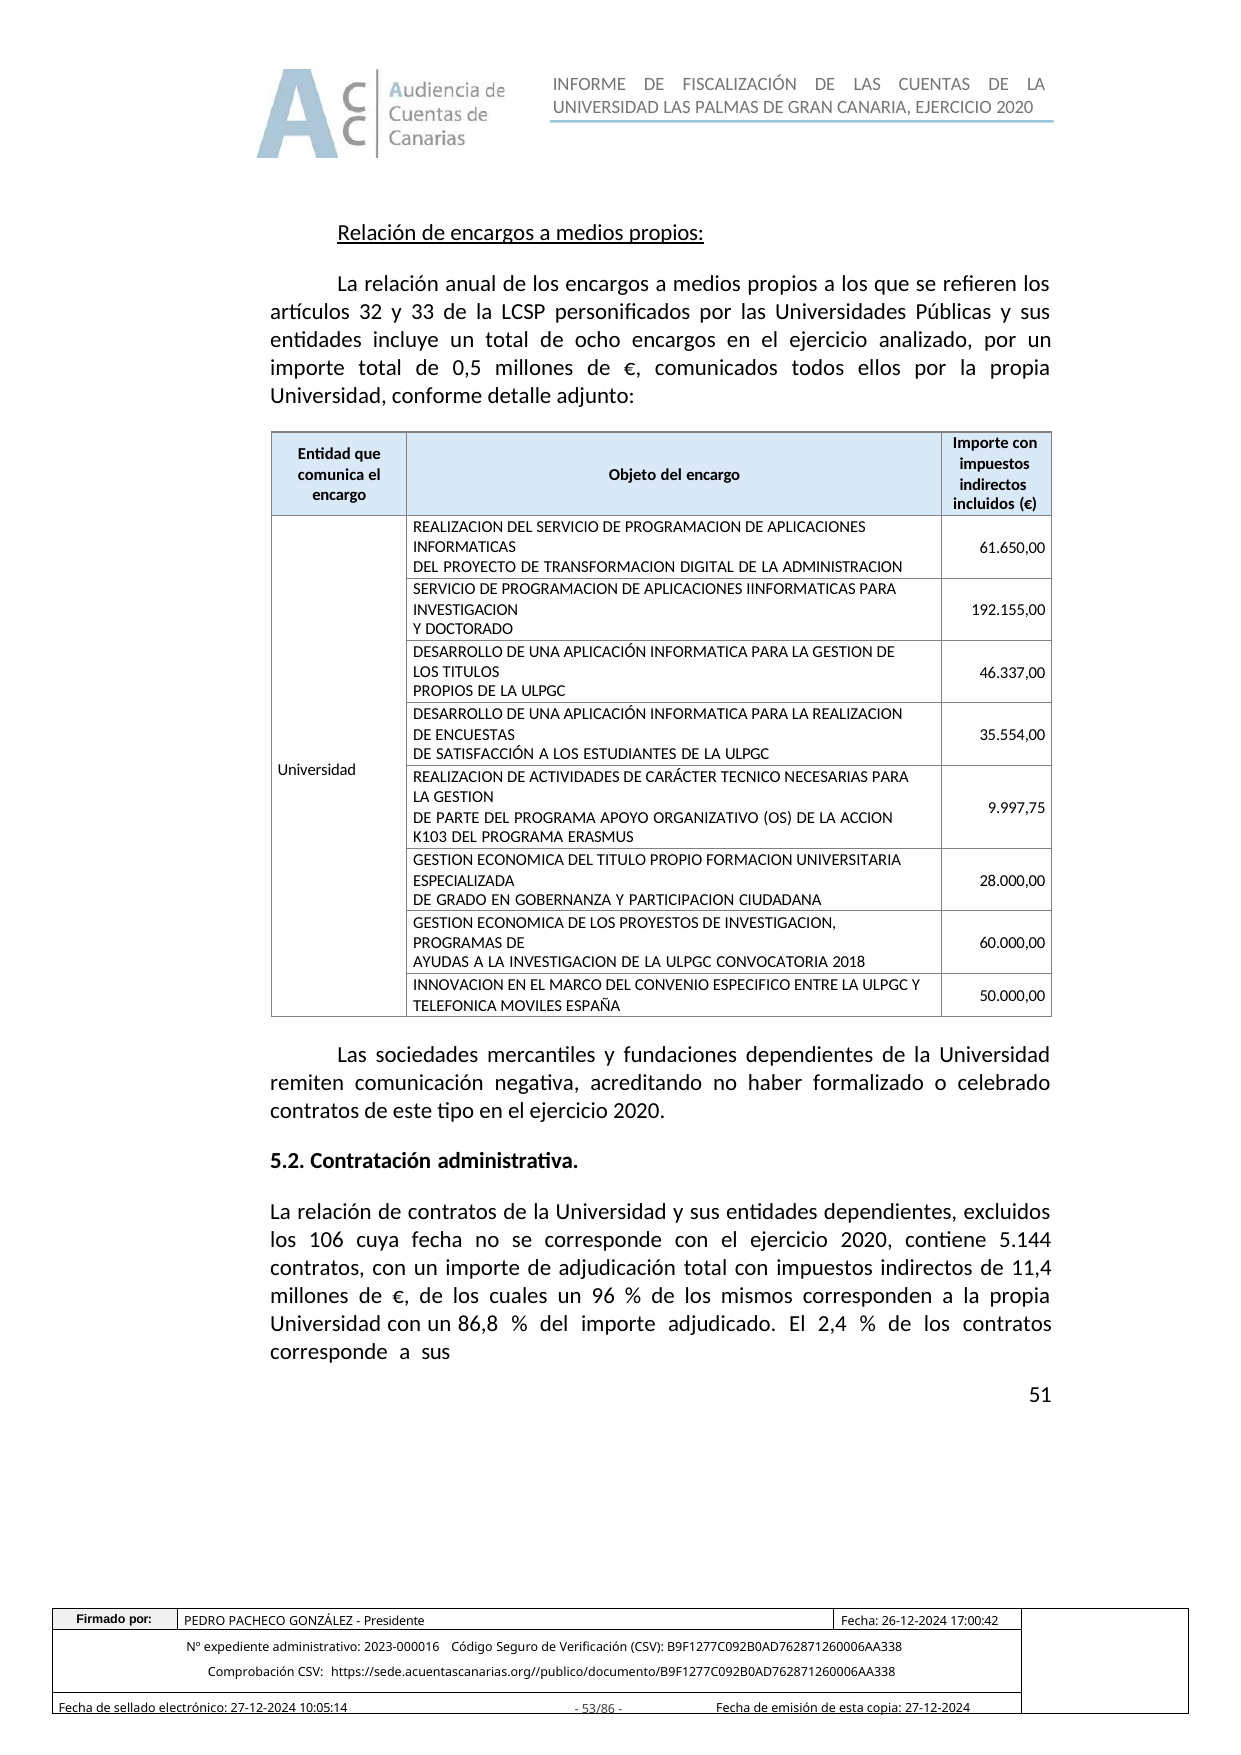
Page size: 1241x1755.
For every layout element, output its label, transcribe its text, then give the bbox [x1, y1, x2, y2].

table_cell 60.000,00 [942, 911, 1051, 973]
table_header Objeto del encargo [407, 433, 941, 515]
table_cell REALIZACION DEL SERVICIO DE PROGRAMACION DE APLICACIONES INFORMATICAS DEL PROYECTO DE TRANSFORMACION DIGITAL DE LA ADMINISTRACION [407, 516, 941, 577]
text Las sociedades mercantiles y fundaciones dependientes de la Universidad remiten comunicación negativa, acreditando no haber formalizado o celebrado contratos de este tipo en el ejercicio 2020. [270, 1040, 1052, 1124]
table_cell 46.337,00 [942, 641, 1051, 702]
table_cell GESTION ECONOMICA DEL TITULO PROPIO FORMACION UNIVERSITARIA ESPECIALIZADA DE GRADO EN GOBERNANZA Y PARTICIPACION CIUDADANA [407, 849, 941, 910]
table_cell 50.000,00 [942, 974, 1051, 1016]
text La relación anual de los encargos a medios propios a los que se refieren los artículos 32 y 33 de la LCSP personificados por las Universidades Públicas y sus entidades incluye un total de ocho encargos en el ejercicio analizado, por un importe total de 0,5 millones de €, comunicados todos ellos por la propia Universidad, conforme detalle adjunto: [270, 269, 1052, 409]
table_cell 35.554,00 [942, 703, 1051, 765]
table_cell 61.650,00 [942, 516, 1051, 577]
table_cell 9.997,75 [942, 766, 1051, 848]
text Relación de encargos a medios propios: [337, 218, 1196, 246]
table_cell DESARROLLO DE UNA APLICACIÓN INFORMATICA PARA LA REALIZACION DE ENCUESTAS DE SATISFACCIÓN A LOS ESTUDIANTES DE LA ULPGC [407, 703, 941, 765]
table_header Importe con impuestos indirectos incluidos (€) [942, 433, 1051, 515]
table_header Entidad que comunica el encargo [272, 433, 406, 515]
table_cell 192.155,00 [942, 579, 1051, 640]
table_cell GESTION ECONOMICA DE LOS PROYESTOS DE INVESTIGACION, PROGRAMAS DE AYUDAS A LA INVESTIGACION DE LA ULPGC CONVOCATORIA 2018 [407, 911, 941, 973]
text La relación de contratos de la Universidad y sus entidades dependientes, excluidos los 106 cuya fecha no se corresponde con el ejercicio 2020, contiene 5.144 contratos, con un importe de adjudicación total con impuestos indirectos de 11,4 millones de €, de los cuales un 96 % de los mismos corresponden a la propia Universidad con un 86,8 % del importe adjudicado. El 2,4 % de los contratos corresponde a sus [270, 1197, 1052, 1365]
table_cell INNOVACION EN EL MARCO DEL CONVENIO ESPECIFICO ENTRE LA ULPGC Y TELEFONICA MOVILES ESPAÑA [407, 974, 941, 1016]
table_cell SERVICIO DE PROGRAMACION DE APLICACIONES IINFORMATICAS PARA INVESTIGACION Y DOCTORADO [407, 579, 941, 640]
table_cell DESARROLLO DE UNA APLICACIÓN INFORMATICA PARA LA GESTION DE LOS TITULOS PROPIOS DE LA ULPGC [407, 641, 941, 702]
text 51 [44, 1380, 1052, 1408]
table_cell REALIZACION DE ACTIVIDADES DE CARÁCTER TECNICO NECESARIAS PARA LA GESTION DE PARTE DEL PROGRAMA APOYO ORGANIZATIVO (OS) DE LA ACCION K103 DEL PROGRAMA ERASMUS [407, 766, 941, 848]
table_cell Universidad [272, 516, 406, 1016]
table_cell 28.000,00 [942, 849, 1051, 910]
subtitle Contratación administrativa. [270, 1146, 1196, 1174]
